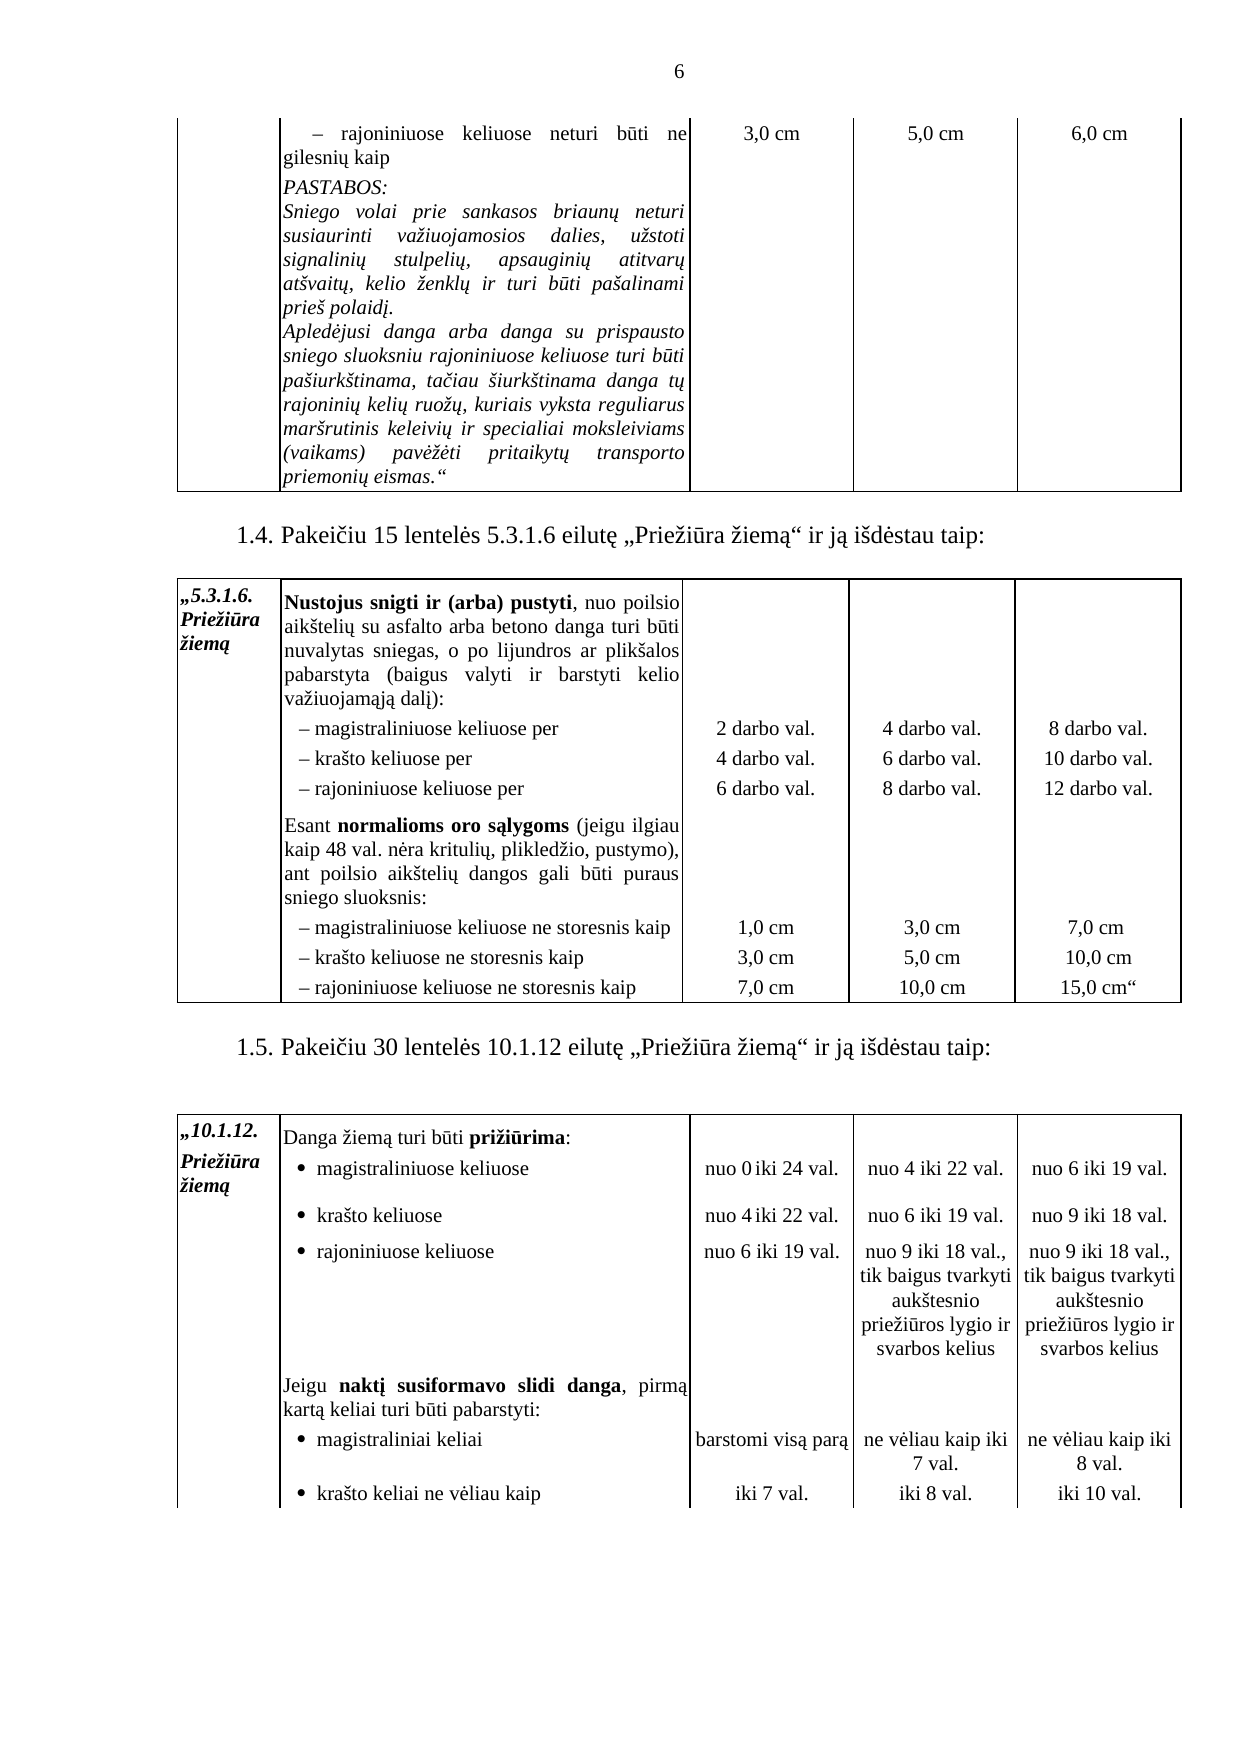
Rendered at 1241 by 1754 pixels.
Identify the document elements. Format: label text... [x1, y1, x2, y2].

table_cell 6 darbo val. [850, 743, 1014, 773]
table_cell 10,0 cm [1016, 942, 1180, 972]
table_cell ne vėliau kaip iki 7 val. [854, 1424, 1017, 1478]
text 1.4. Pakeičiu 15 lentelės 5.3.1.6 eilutę „Priežiūra žiemą“ ir ją išdėstau taip: [177, 521, 1181, 549]
table_cell – rajoniniuose keliuose ne storesnis kaip [282, 972, 682, 1002]
table_cell 5,0 cm [850, 942, 1014, 972]
table_cell iki 8 val. [854, 1478, 1017, 1508]
table_cell 4 darbo val. [683, 743, 848, 773]
table_cell 6 darbo val. [683, 773, 848, 803]
table_cell PASTABOS: Sniego volai prie sankasos briaunų neturi susiaurinti važiuojamosios dalies, užstoti signalinių stulpelių, apsauginių atitvarų atšvaitų, kelio ženklų ir turi būti pašalinami prieš polaidį. Apledėjusi danga arba danga su prispausto sniego sluoksniu rajoniniuose keliuose turi būti pašiurkštinama, tačiau šiurkštinama danga tų rajoninių kelių ruožų, kuriais vyksta reguliarus maršrutinis keleivių ir specialiai moksleiviams (vaikams) pavėžėti pritaikytų transporto priemonių eismas.“ [281, 172, 689, 491]
table_header [850, 580, 1014, 713]
table_cell ne vėliau kaip iki 8 val. [1018, 1424, 1180, 1478]
table_cell [850, 803, 1014, 912]
table_cell 3,0 cm [683, 942, 848, 972]
table_cell – rajoniniuose keliuose per [282, 773, 682, 803]
table_header [854, 1115, 1017, 1152]
table_cell iki 7 val. [691, 1478, 853, 1508]
table_cell 12 darbo val. [1016, 773, 1180, 803]
table_cell – krašto keliuose per [282, 743, 682, 773]
table_header „10.1.12. Priežiūra žiemą [178, 1115, 279, 1200]
table_cell [1018, 1363, 1180, 1424]
table_cell krašto keliuose [281, 1200, 689, 1236]
table_cell 8 darbo val. [850, 773, 1014, 803]
table_cell krašto keliai ne vėliau kaip [281, 1478, 689, 1508]
table_header [1016, 580, 1180, 713]
table_cell iki 10 val. [1018, 1478, 1180, 1508]
table_cell 1,0 cm [683, 912, 848, 942]
table_cell – magistraliniuose keliuose ne storesnis kaip [282, 912, 682, 942]
table_cell [178, 172, 279, 491]
table_cell nuo 4 iki 22 val. [854, 1152, 1017, 1200]
text 1.5. Pakeičiu 30 lentelės 10.1.12 eilutę „Priežiūra žiemą“ ir ją išdėstau taip: [177, 1032, 1181, 1061]
table_cell 6,0 cm [1018, 118, 1180, 172]
table_cell [178, 803, 280, 912]
table_cell [691, 1363, 853, 1424]
table_cell [178, 773, 280, 803]
table_header Danga žiemą turi būti prižiūrima: [281, 1115, 689, 1152]
table_cell [178, 972, 280, 1002]
table_cell [178, 912, 280, 942]
table_cell [178, 1424, 279, 1478]
table_cell [178, 1236, 279, 1363]
table_cell nuo 4 iki 22 val. [691, 1200, 853, 1236]
table_cell 7,0 cm [683, 972, 848, 1002]
table_cell 10,0 cm [850, 972, 1014, 1002]
table_cell nuo 9 iki 18 val. [1018, 1200, 1180, 1236]
table_cell 2 darbo val. [683, 713, 848, 743]
table_cell magistraliniuose keliuose [281, 1152, 689, 1200]
table_cell 7,0 cm [1016, 912, 1180, 942]
table_cell 10 darbo val. [1016, 743, 1180, 773]
table_header „5.3.1.6. Priežiūra žiemą [178, 579, 280, 713]
table_cell 15,0 cm“ [1016, 972, 1180, 1002]
table_cell [178, 118, 279, 172]
table_cell [178, 942, 280, 972]
table_cell [178, 1200, 279, 1236]
table_cell – rajoniniuose keliuose neturi būti ne gilesnių kaip [281, 118, 689, 172]
table_cell [854, 172, 1017, 491]
table_cell nuo 6 iki 19 val. [854, 1200, 1017, 1236]
table_header [683, 580, 848, 713]
table_header [691, 1115, 853, 1152]
table_header Nustojus snigti ir (arba) pustyti, nuo poilsio aikštelių su asfalto arba betono danga turi būti nuvalytas sniegas, o po lijundros ar plikšalos pabarstyta (baigus valyti ir barstyti kelio važiuojamąją dalį): [282, 580, 682, 713]
table_cell 3,0 cm [691, 118, 853, 172]
table_cell [1016, 803, 1180, 912]
table_cell [691, 172, 853, 491]
table_cell [178, 713, 280, 743]
table_cell [1018, 172, 1180, 491]
table_cell 3,0 cm [850, 912, 1014, 942]
table_cell – magistraliniuose keliuose per [282, 713, 682, 743]
table_cell nuo 9 iki 18 val., tik baigus tvarkyti aukštesnio priežiūros lygio ir svarbos kelius [1018, 1236, 1180, 1363]
table_cell 4 darbo val. [850, 713, 1014, 743]
table_cell [178, 1478, 279, 1508]
table_cell nuo 9 iki 18 val., tik baigus tvarkyti aukštesnio priežiūros lygio ir svarbos kelius [854, 1236, 1017, 1363]
table_cell Esant normalioms oro sąlygoms (jeigu ilgiau kaip 48 val. nėra kritulių, plikledžio, pustymo), ant poilsio aikštelių dangos gali būti puraus sniego sluoksnis: [282, 803, 682, 912]
table_cell nuo 0 iki 24 val. [691, 1152, 853, 1200]
table_cell Jeigu naktį susiformavo slidi danga, pirmą kartą keliai turi būti pabarstyti: [281, 1363, 689, 1424]
table_cell rajoniniuose keliuose [281, 1236, 689, 1363]
table_cell [854, 1363, 1017, 1424]
table_cell nuo 6 iki 19 val. [1018, 1152, 1180, 1200]
table_cell [683, 803, 848, 912]
table_cell – krašto keliuose ne storesnis kaip [282, 942, 682, 972]
table_cell magistraliniai keliai [281, 1424, 689, 1478]
table_cell barstomi visą parą [691, 1424, 853, 1478]
table_cell [178, 743, 280, 773]
table_cell nuo 6 iki 19 val. [691, 1236, 853, 1363]
table_header [1018, 1115, 1180, 1152]
table_cell 8 darbo val. [1016, 713, 1180, 743]
table_cell 5,0 cm [854, 118, 1017, 172]
table_cell [178, 1363, 279, 1424]
